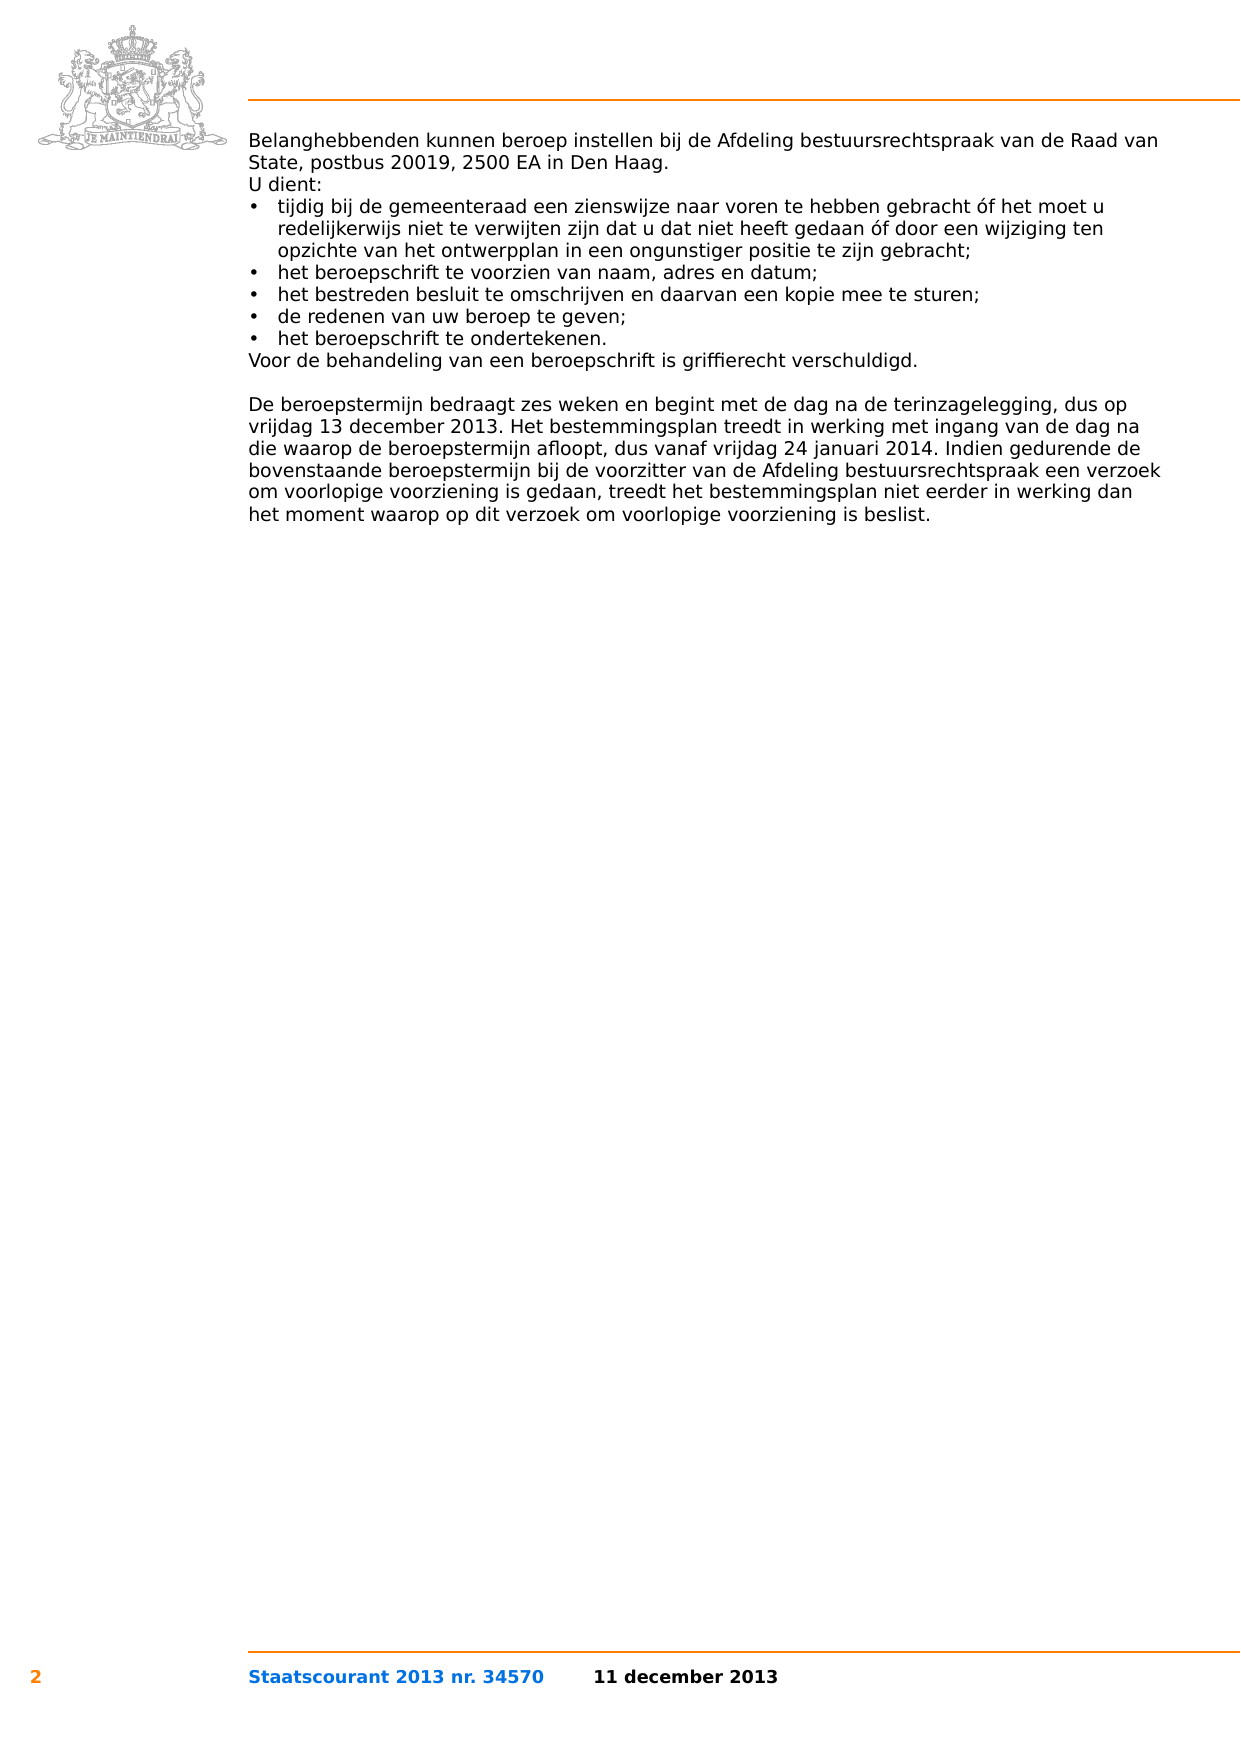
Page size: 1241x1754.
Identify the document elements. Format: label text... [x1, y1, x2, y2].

text • tijdig bij de gemeenteraad een zienswijze naar voren te hebben gebracht óf het moet u redelijkerwijs niet te verwijten zijn dat u dat niet heeft gedaan óf door een wijziging ten opzichte van het ontwerpplan in een ongunstiger positie te zijn gebracht; [248, 196, 1163, 262]
text U dient: [248, 174, 1163, 196]
text • het bestreden besluit te omschrijven en daarvan een kopie mee te sturen; [248, 284, 1163, 306]
text • het beroepschrift te voorzien van naam, adres en datum; [248, 262, 1163, 284]
text • de redenen van uw beroep te geven; [248, 306, 1163, 328]
text • het beroepschrift te ondertekenen. [248, 328, 1163, 350]
picture [38, 25, 227, 150]
text Voor de behandeling van een beroepschrift is griffierecht verschuldigd. [248, 350, 1163, 372]
text Belanghebbenden kunnen beroep instellen bij de Afdeling bestuursrechtspraak van de Raad van State, postbus 20019, 2500 EA in Den Haag. [248, 130, 1163, 174]
text De beroepstermijn bedraagt zes weken en begint met de dag na de terinzagelegging, dus op vrijdag 13 december 2013. Het bestemmingsplan treedt in werking met ingang van de dag na die waarop de beroepstermijn afloopt, dus vanaf vrijdag 24 januari 2014. Indien gedurende de bovenstaande beroepstermijn bij de voorzitter van de Afdeling bestuursrechtspraak een verzoek om voorlopige voorziening is gedaan, treedt het bestemmingsplan niet eerder in werking dan het moment waarop op dit verzoek om voorlopige voorziening is beslist. [248, 393, 1163, 525]
